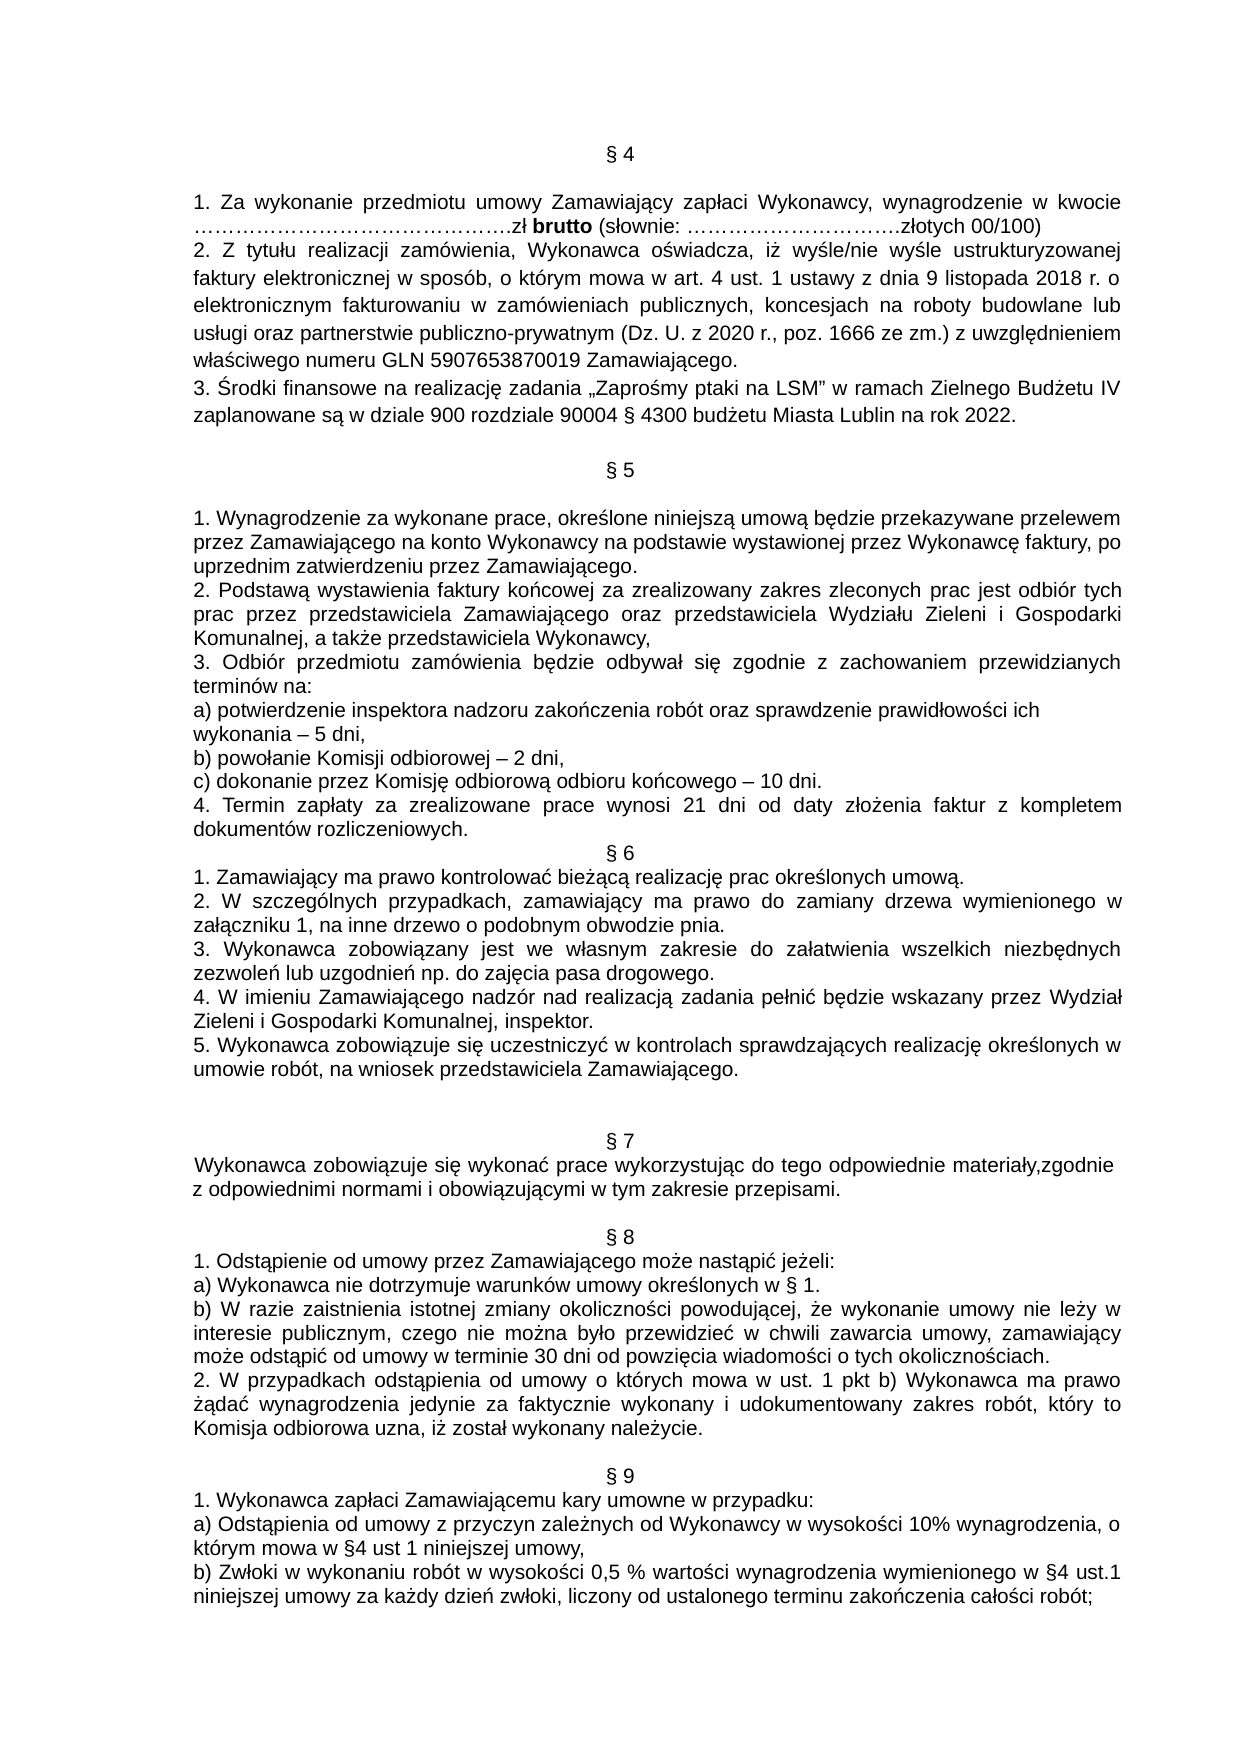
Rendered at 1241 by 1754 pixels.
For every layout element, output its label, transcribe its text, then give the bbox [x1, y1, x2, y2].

list 1. Wynagrodzenie za wykonane prace, określone niniejszą umową będzie przekazywane przelewem przez Zamawiającego na konto Wykonawcy na podstawie wystawionej przez Wykonawcę faktury, po uprzednim zatwierdzeniu przez Zamawiającego. [156, 506, 1122, 578]
text § 8 [118, 1224, 1122, 1248]
text c) dokonanie przez Komisję odbiorową odbioru końcowego – 10 dni. [193, 769, 1122, 793]
list 1. Za wykonanie przedmiotu umowy Zamawiający zapłaci Wykonawcy, wynagrodzenie w kwocie ……………………………………….zł brutto (słownie: ………………………….złotych 00/100) [156, 190, 1122, 238]
list 3. Wykonawca zobowiązany jest we własnym zakresie do załatwienia wszelkich niezbędnych zezwoleń lub uzgodnień np. do zajęcia pasa drogowego. [156, 937, 1122, 985]
text a) Wykonawca nie dotrzymuje warunków umowy określonych w § 1. [193, 1272, 1122, 1296]
text b) powołanie Komisji odbiorowej – 2 dni, [193, 745, 1122, 769]
text § 5 [118, 458, 1122, 482]
list 1. Odstąpienie od umowy przez Zamawiającego może nastąpić jeżeli: [156, 1248, 1122, 1272]
list 4. W imieniu Zamawiającego nadzór nad realizacją zadania pełnić będzie wskazany przez Wydział Zieleni i Gospodarki Komunalnej, inspektor. [156, 985, 1122, 1033]
text § 7 [118, 1129, 1122, 1153]
text b) Zwłoki w wykonaniu robót w wysokości 0,5 % wartości wynagrodzenia wymienionego w §4 ust.1 niniejszej umowy za każdy dzień zwłoki, liczony od ustalonego terminu zakończenia całości robót; [193, 1560, 1122, 1608]
text b) W razie zaistnienia istotnej zmiany okoliczności powodującej, że wykonanie umowy nie leży w interesie publicznym, czego nie można było przewidzieć w chwili zawarcia umowy, zamawiający może odstąpić od umowy w terminie 30 dni od powzięcia wiadomości o tych okolicznościach. [193, 1296, 1122, 1368]
list 2. Podstawą wystawienia faktury końcowej za zrealizowany zakres zleconych prac jest odbiór tych prac przez przedstawiciela Zamawiającego oraz przedstawiciela Wydziału Zieleni i Gospodarki Komunalnej, a także przedstawiciela Wykonawcy, [156, 578, 1122, 649]
text a) potwierdzenie inspektora nadzoru zakończenia robót oraz sprawdzenie prawidłowości ich wykonania – 5 dni, [193, 697, 1122, 745]
text Wykonawca zobowiązuje się wykonać prace wykorzystując do tego odpowiednie materiały,zgodnie z odpowiednimi normami i obowiązującymi w tym zakresie przepisami. [118, 1153, 1122, 1201]
text § 6 [118, 841, 1122, 865]
list 2. W szczególnych przypadkach, zamawiający ma prawo do zamiany drzewa wymienionego w załączniku 1, na inne drzewo o podobnym obwodzie pnia. [156, 889, 1122, 937]
list 1. Zamawiający ma prawo kontrolować bieżącą realizację prac określonych umową. [156, 865, 1122, 889]
text a) Odstąpienia od umowy z przyczyn zależnych od Wykonawcy w wysokości 10% wynagrodzenia, o którym mowa w §4 ust 1 niniejszej umowy, [193, 1512, 1122, 1560]
list 4. Termin zapłaty za zrealizowane prace wynosi 21 dni od daty złożenia faktur z kompletem dokumentów rozliczeniowych. [156, 793, 1122, 841]
list 3. Odbiór przedmiotu zamówienia będzie odbywał się zgodnie z zachowaniem przewidzianych terminów na: [156, 649, 1122, 697]
text § 9 [118, 1464, 1122, 1488]
list 2. Z tytułu realizacji zamówienia, Wykonawca oświadcza, iż wyśle/nie wyśle ustrukturyzowanej faktury elektronicznej w sposób, o którym mowa w art. 4 ust. 1 ustawy z dnia 9 listopada 2018 r. o elektronicznym fakturowaniu w zamówieniach publicznych, koncesjach na roboty budowlane lub usługi oraz partnerstwie publiczno-prywatnym (Dz. U. z 2020 r., poz. 1666 ze zm.) z uwzględnieniem właściwego numeru GLN 5907653870019 Zamawiającego. [156, 238, 1122, 372]
list 2. W przypadkach odstąpienia od umowy o których mowa w ust. 1 pkt b) Wykonawca ma prawo żądać wynagrodzenia jedynie za faktycznie wykonany i udokumentowany zakres robót, który to Komisja odbiorowa uzna, iż został wykonany należycie. [156, 1368, 1122, 1440]
text § 4 [118, 142, 1122, 166]
list 3. Środki finansowe na realizację zadania „Zaprośmy ptaki na LSM” w ramach Zielnego Budżetu IV zaplanowane są w dziale 900 rozdziale 90004 § 4300 budżetu Miasta Lublin na rok 2022. [156, 375, 1122, 427]
list 1. Wykonawca zapłaci Zamawiającemu kary umowne w przypadku: [156, 1488, 1122, 1512]
list 5. Wykonawca zobowiązuje się uczestniczyć w kontrolach sprawdzających realizację określonych w umowie robót, na wniosek przedstawiciela Zamawiającego. [156, 1033, 1122, 1081]
